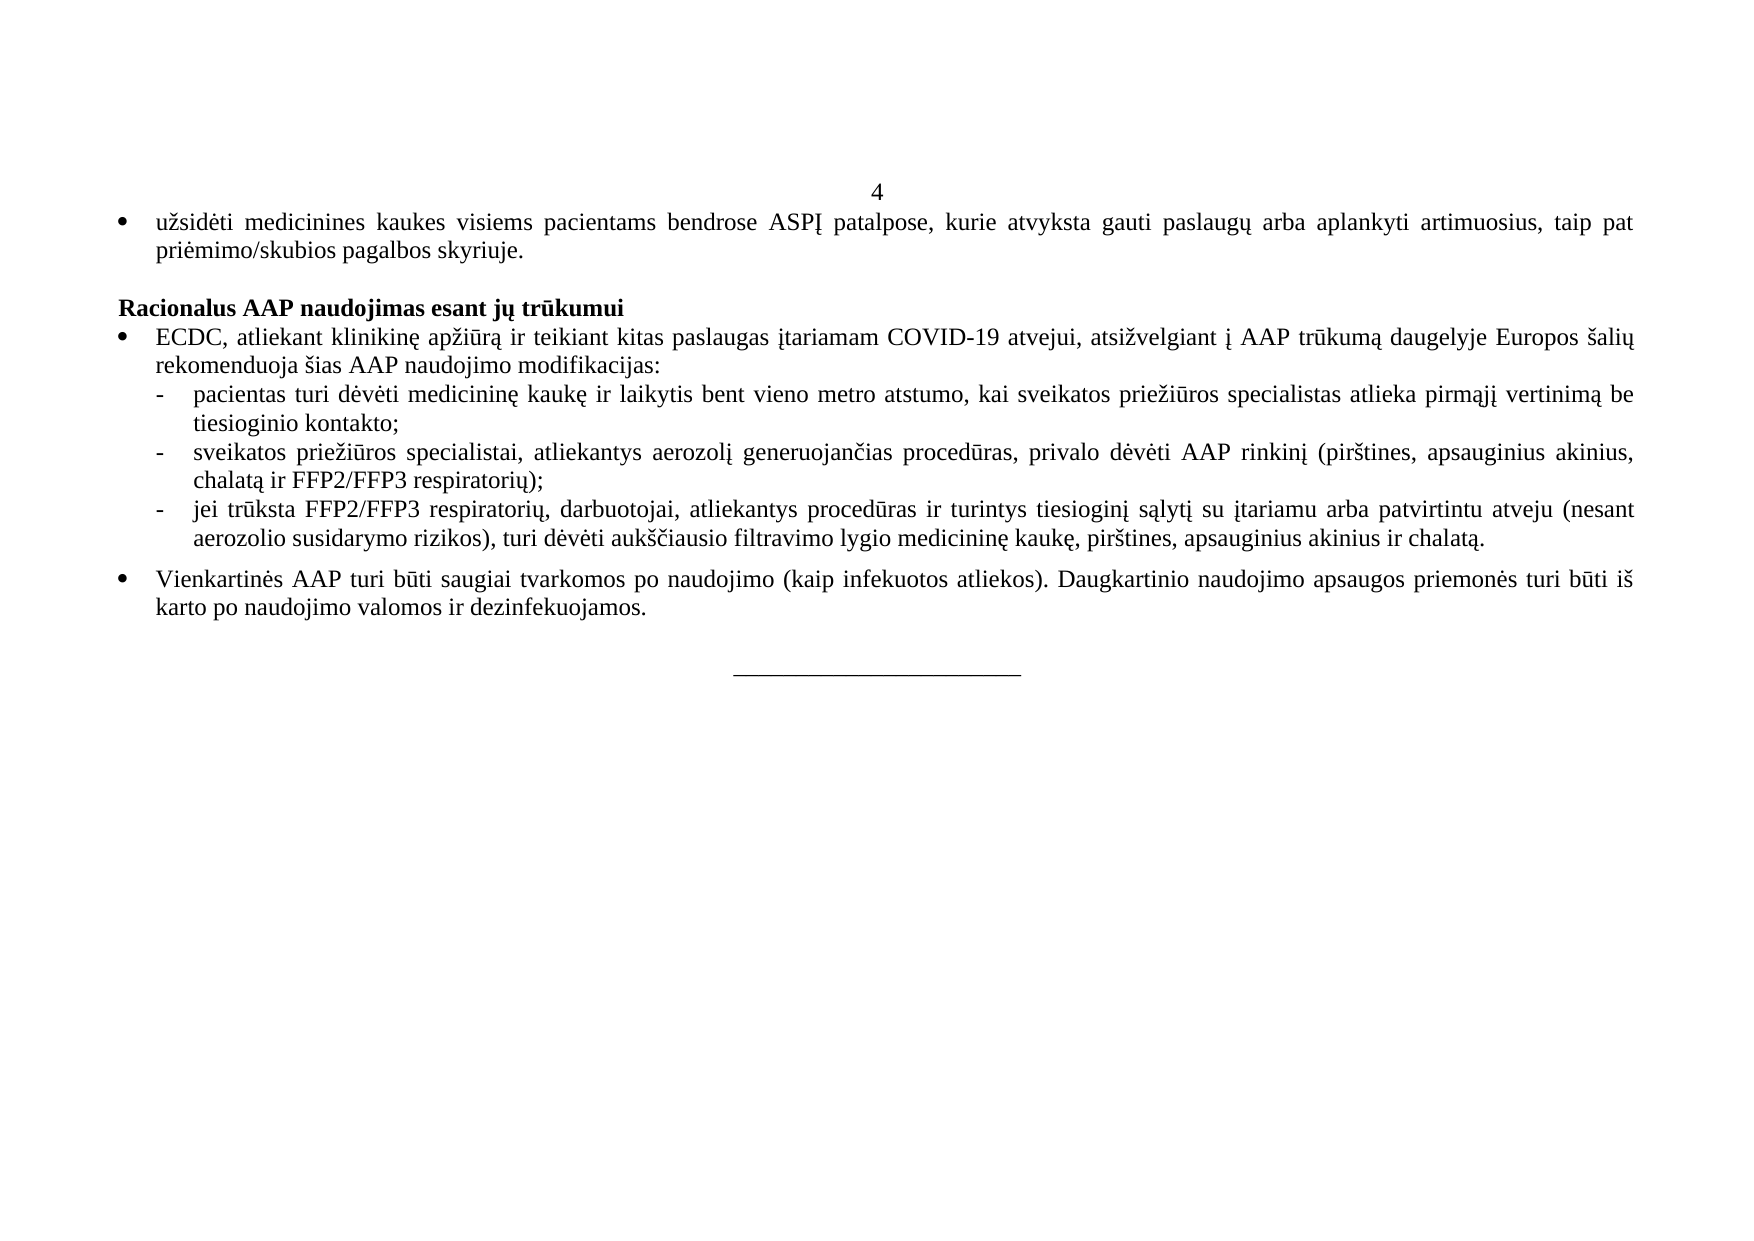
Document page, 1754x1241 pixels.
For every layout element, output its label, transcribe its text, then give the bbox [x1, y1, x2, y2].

text Racionalus AAP naudojimas esant jų trūkumui [118, 293, 1636, 322]
text  užsidėti medicinines kaukes visiems pacientams bendrose ASPĮ patalpose, kurie atvyksta gauti paslaugų arba aplankyti artimuosius, taip pat priėmimo/skubios pagalbos skyriuje. [118, 207, 1636, 264]
text - jei trūksta FFP2/FFP3 respiratorių, darbuotojai, atliekantys procedūras ir turintys tiesioginį sąlytį su įtariamu arba patvirtintu atveju (nesant aerozolio susidarymo rizikos), turi dėvėti aukščiausio filtravimo lygio medicininę kaukę, pirštines, apsauginius akinius ir chalatą. [156, 494, 1636, 552]
text - pacientas turi dėvėti medicininę kaukę ir laikytis bent vieno metro atstumo, kai sveikatos priežiūros specialistas atlieka pirmąjį vertinimą be tiesioginio kontakto; [156, 379, 1636, 437]
text _______________________ [118, 650, 1636, 679]
text  ECDC, atliekant klinikinę apžiūrą ir teikiant kitas paslaugas įtariamam COVID-19 atvejui, atsižvelgiant į AAP trūkumą daugelyje Europos šalių rekomenduoja šias AAP naudojimo modifikacijas: [118, 322, 1636, 379]
text  Vienkartinės AAP turi būti saugiai tvarkomos po naudojimo (kaip infekuotos atliekos). Daugkartinio naudojimo apsaugos priemonės turi būti iš karto po naudojimo valomos ir dezinfekuojamos. [118, 564, 1636, 621]
text - sveikatos priežiūros specialistai, atliekantys aerozolį generuojančias procedūras, privalo dėvėti AAP rinkinį (pirštines, apsauginius akinius, chalatą ir FFP2/FFP3 respiratorių); [156, 437, 1636, 494]
